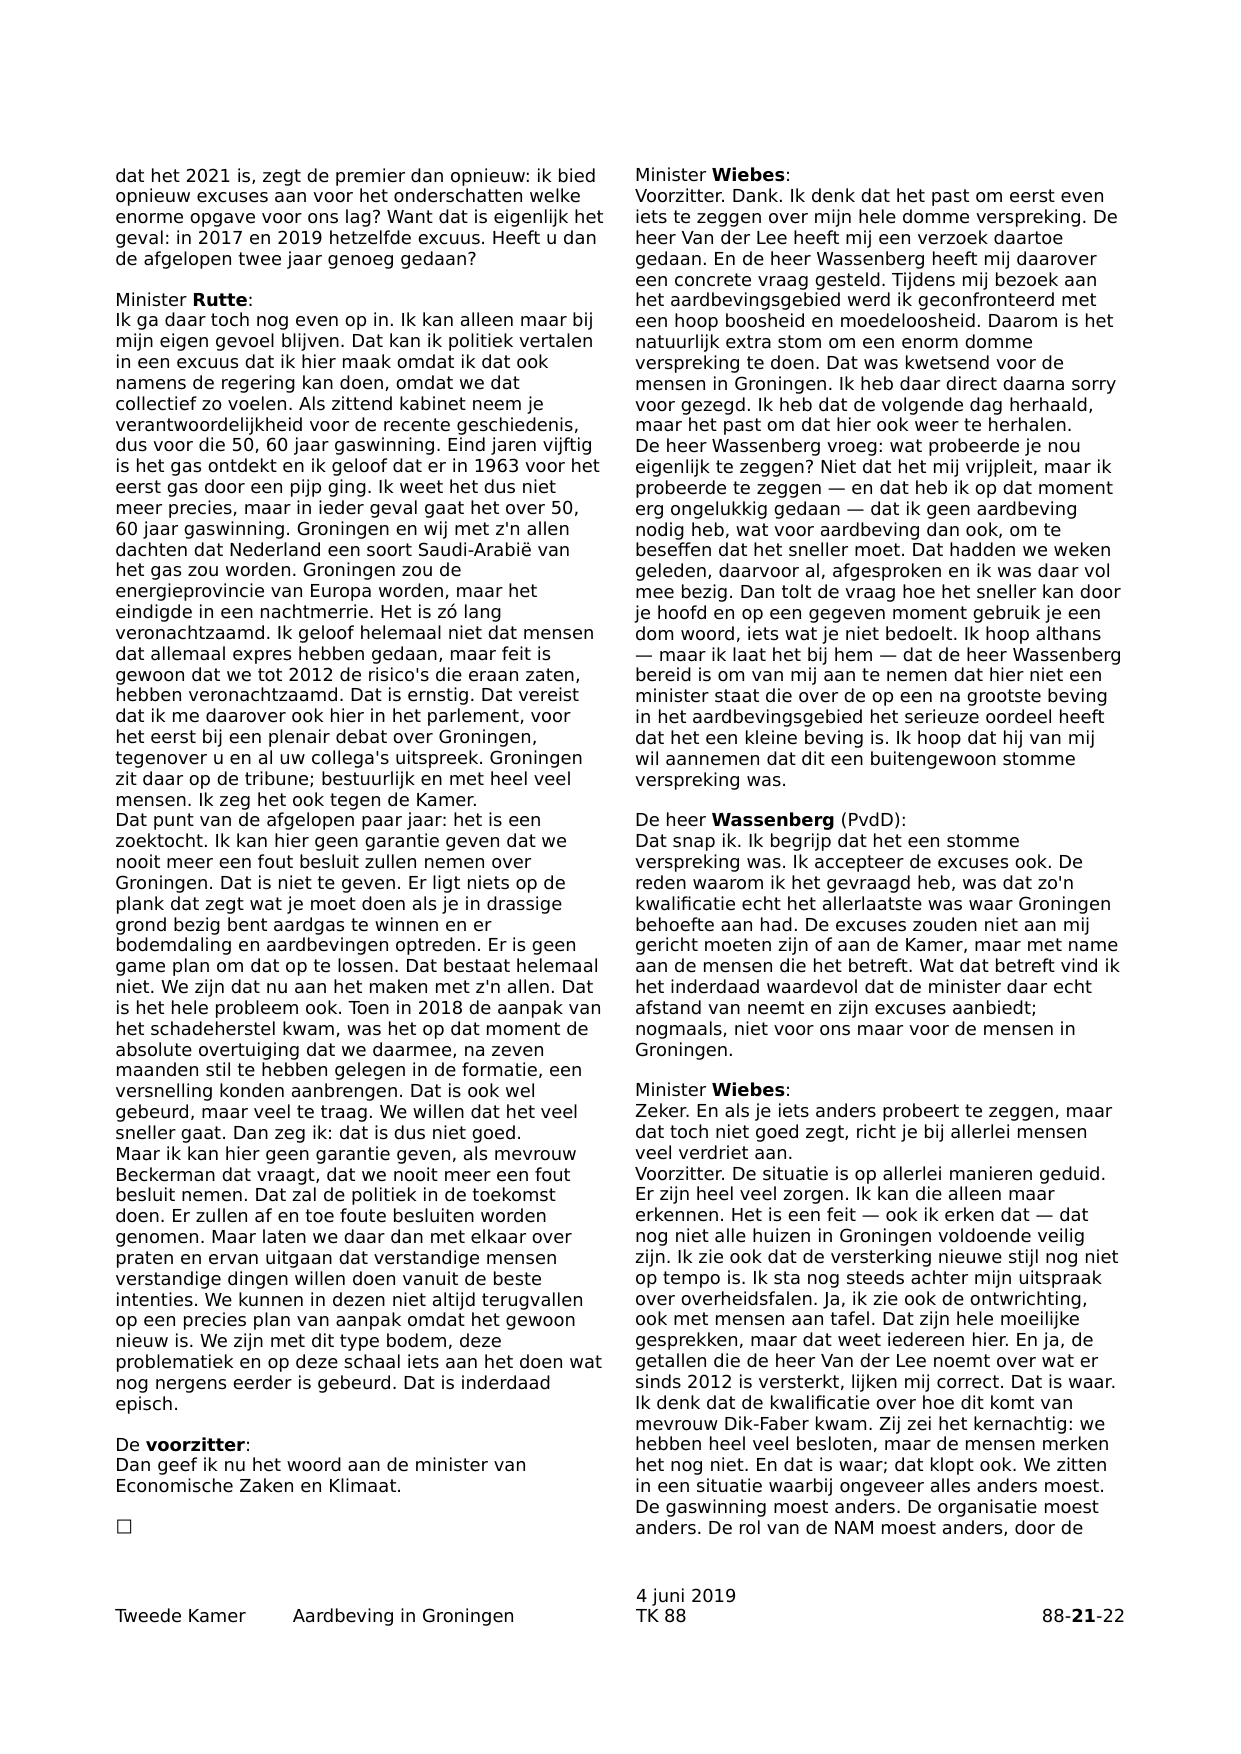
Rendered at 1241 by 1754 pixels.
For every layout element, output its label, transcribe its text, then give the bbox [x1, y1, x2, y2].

text De heer Wassenberg vroeg: wat probeerde je nou eigenlijk te zeggen? Niet dat het mij vrijpleit, maar ik probeerde te zeggen — en dat heb ik op dat moment erg ongelukkig gedaan — dat ik geen aardbeving nodig heb, wat voor aardbeving dan ook, om te beseffen dat het sneller moet. Dat hadden we weken geleden, daarvoor al, afgesproken en ik was daar vol mee bezig. Dan tolt de vraag hoe het sneller kan door je hoofd en op een gegeven moment gebruik je een dom woord, iets wat je niet bedoelt. Ik hoop althans — maar ik laat het bij hem — dat de heer Wassenberg bereid is om van mij aan te nemen dat hier niet een minister staat die over de op een na grootste beving in het aardbevingsgebied het serieuze oordeel heeft dat het een kleine beving is. Ik hoop dat hij van mij wil aannemen dat dit een buitengewoon stomme verspreking was. [635, 436, 1125, 790]
text Minister Rutte: [115, 289, 605, 310]
text Dat snap ik. Ik begrijp dat het een stomme verspreking was. Ik accepteer de excuses ook. De reden waarom ik het gevraagd heb, was dat zo'n kwalificatie echt het allerlaatste was waar Groningen behoefte aan had. De excuses zouden niet aan mij gericht moeten zijn of aan de Kamer, maar met name aan de mensen die het betreft. Wat dat betreft vind ik het inderdaad waardevol dat de minister daar echt afstand van neemt en zijn excuses aanbiedt; nogmaals, niet voor ons maar voor de mensen in Groningen. [635, 831, 1125, 1060]
text Zeker. En als je iets anders probeert te zeggen, maar dat toch niet goed zegt, richt je bij allerlei mensen veel verdriet aan. [635, 1101, 1125, 1163]
text Minister Wiebes: [635, 1080, 1125, 1101]
text De voorzitter: [115, 1434, 605, 1455]
text dat het 2021 is, zegt de premier dan opnieuw: ik bied opnieuw excuses aan voor het onderschatten welke enorme opgave voor ons lag? Want dat is eigenlijk het geval: in 2017 en 2019 hetzelfde excuus. Heeft u dan de afgelopen twee jaar genoeg gedaan? [115, 165, 605, 269]
text Minister Wiebes: [635, 165, 1125, 186]
text Voorzitter. Dank. Ik denk dat het past om eerst even iets te zeggen over mijn hele domme verspreking. De heer Van der Lee heeft mij een verzoek daartoe gedaan. En de heer Wassenberg heeft mij daarover een concrete vraag gesteld. Tijdens mij bezoek aan het aardbevingsgebied werd ik geconfronteerd met een hoop boosheid en moedeloosheid. Daarom is het natuurlijk extra stom om een enorm domme verspreking te doen. Dat was kwetsend voor de mensen in Groningen. Ik heb daar direct daarna sorry voor gezegd. Ik heb dat de volgende dag herhaald, maar het past om dat hier ook weer te herhalen. [635, 186, 1125, 436]
text Dat punt van de afgelopen paar jaar: het is een zoektocht. Ik kan hier geen garantie geven dat we nooit meer een fout besluit zullen nemen over Groningen. Dat is niet te geven. Er ligt niets op de plank dat zegt wat je moet doen als je in drassige grond bezig bent aardgas te winnen en er bodemdaling en aardbevingen optreden. Er is geen game plan om dat op te lossen. Dat bestaat helemaal niet. We zijn dat nu aan het maken met z'n allen. Dat is het hele probleem ook. Toen in 2018 de aanpak van het schadeherstel kwam, was het op dat moment de absolute overtuiging dat we daarmee, na zeven maanden stil te hebben gelegen in de formatie, een versnelling konden aanbrengen. Dat is ook wel gebeurd, maar veel te traag. We willen dat het veel sneller gaat. Dan zeg ik: dat is dus niet goed. [115, 810, 605, 1143]
text Maar ik kan hier geen garantie geven, als mevrouw Beckerman dat vraagt, dat we nooit meer een fout besluit nemen. Dat zal de politiek in de toekomst doen. Er zullen af en toe foute besluiten worden genomen. Maar laten we daar dan met elkaar over praten en ervan uitgaan dat verstandige mensen verstandige dingen willen doen vanuit de beste intenties. We kunnen in dezen niet altijd terugvallen op een precies plan van aanpak omdat het gewoon nieuw is. We zijn met dit type bodem, deze problematiek en op deze schaal iets aan het doen wat nog nergens eerder is gebeurd. Dat is inderdaad episch. [115, 1143, 605, 1414]
text Dan geef ik nu het woord aan de minister van Economische Zaken en Klimaat. [115, 1455, 605, 1497]
text Ik ga daar toch nog even op in. Ik kan alleen maar bij mijn eigen gevoel blijven. Dat kan ik politiek vertalen in een excuus dat ik hier maak omdat ik dat ook namens de regering kan doen, omdat we dat collectief zo voelen. Als zittend kabinet neem je verantwoordelijkheid voor de recente geschiedenis, dus voor die 50, 60 jaar gaswinning. Eind jaren vijftig is het gas ontdekt en ik geloof dat er in 1963 voor het eerst gas door een pijp ging. Ik weet het dus niet meer precies, maar in ieder geval gaat het over 50, 60 jaar gaswinning. Groningen en wij met z'n allen dachten dat Nederland een soort Saudi-Arabië van het gas zou worden. Groningen zou de energieprovincie van Europa worden, maar het eindigde in een nachtmerrie. Het is zó lang veronachtzaamd. Ik geloof helemaal niet dat mensen dat allemaal expres hebben gedaan, maar feit is gewoon dat we tot 2012 de risico's die eraan zaten, hebben veronachtzaamd. Dat is ernstig. Dat vereist dat ik me daarover ook hier in het parlement, voor het eerst bij een plenair debat over Groningen, tegenover u en al uw collega's uitspreek. Groningen zit daar op de tribune; bestuurlijk en met heel veel mensen. Ik zeg het ook tegen de Kamer. [115, 310, 605, 810]
text Voorzitter. De situatie is op allerlei manieren geduid. Er zijn heel veel zorgen. Ik kan die alleen maar erkennen. Het is een feit — ook ik erken dat — dat nog niet alle huizen in Groningen voldoende veilig zijn. Ik zie ook dat de versterking nieuwe stijl nog niet op tempo is. Ik sta nog steeds achter mijn uitspraak over overheidsfalen. Ja, ik zie ook de ontwrichting, ook met mensen aan tafel. Dat zijn hele moeilijke gesprekken, maar dat weet iedereen hier. En ja, de getallen die de heer Van der Lee noemt over wat er sinds 2012 is versterkt, lijken mij correct. Dat is waar. Ik denk dat de kwalificatie over hoe dit komt van mevrouw Dik-Faber kwam. Zij zei het kernachtig: we hebben heel veel besloten, maar de mensen merken het nog niet. En dat is waar; dat klopt ook. We zitten in een situatie waarbij ongeveer alles anders moest. De gaswinning moest anders. De organisatie moest anders. De rol van de NAM moest anders, door de [635, 1163, 1125, 1538]
text De heer Wassenberg (PvdD): [635, 810, 1125, 831]
text ⬜ [115, 1517, 605, 1537]
